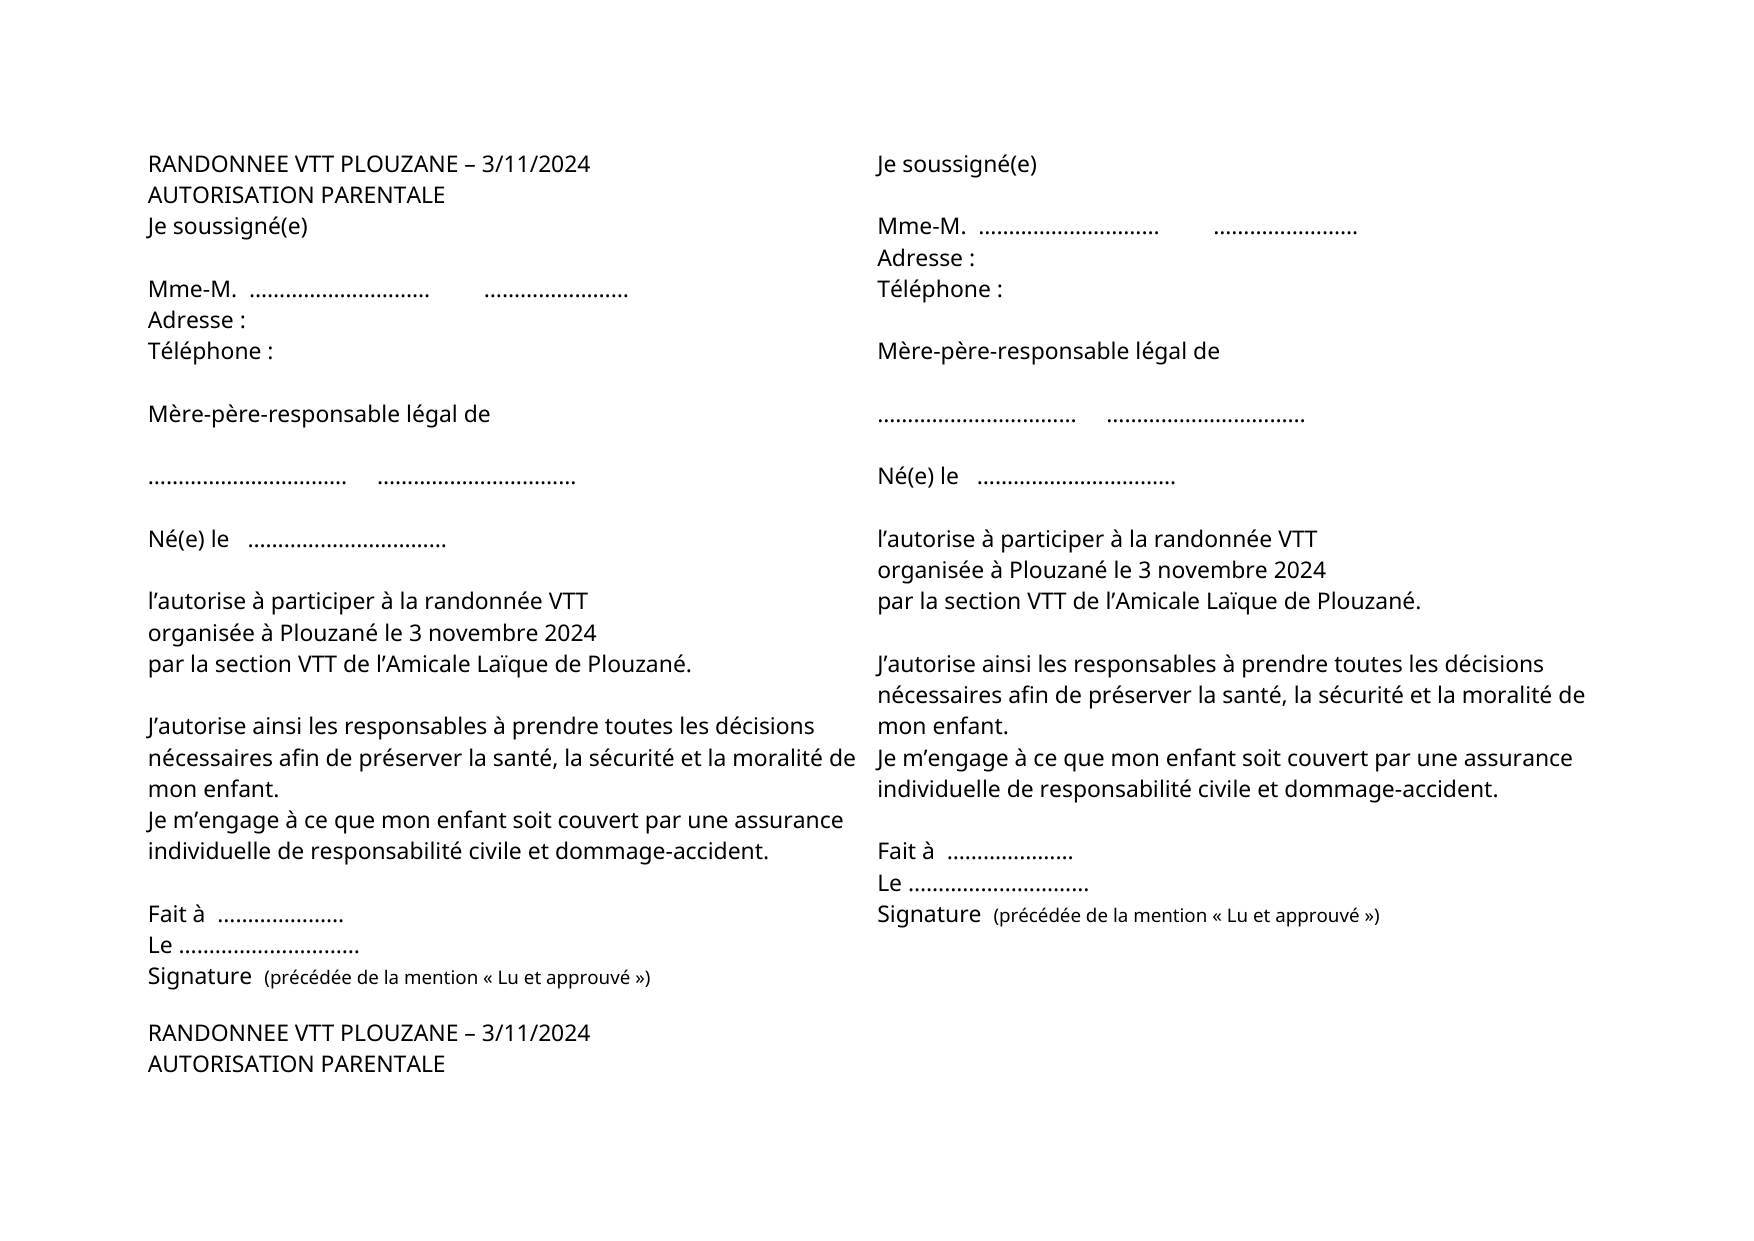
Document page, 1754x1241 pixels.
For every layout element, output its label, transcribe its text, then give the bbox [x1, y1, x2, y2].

text J’autorise ainsi les responsables à prendre toutes les décisions nécessaires afin de préserver la santé, la sécurité et la moralité de mon enfant. [877, 648, 1606, 741]
text l’autorise à participer à la randonnée VTT organisée à Plouzané le 3 novembre 2024 par la section VTT de l’Amicale Laïque de Plouzané. [877, 523, 1606, 616]
text Je m’engage à ce que mon enfant soit couvert par une assurance individuelle de responsabilité civile et dommage-accident. [877, 741, 1606, 804]
text Mme-M. ………………………… …………………… [148, 273, 877, 304]
text Mère-père-responsable légal de [877, 335, 1606, 366]
text Mère-père-responsable légal de [148, 398, 877, 429]
text …………………………… …………………………… [148, 460, 877, 491]
text Je soussigné(e) [877, 148, 1606, 179]
text Adresse : [877, 241, 1606, 273]
text J’autorise ainsi les responsables à prendre toutes les décisions nécessaires afin de préserver la santé, la sécurité et la moralité de mon enfant. [148, 710, 877, 804]
text Je m’engage à ce que mon enfant soit couvert par une assurance individuelle de responsabilité civile et dommage-accident. [148, 804, 877, 866]
text Signature (précédée de la mention « Lu et approuvé ») RANDONNEE VTT PLOUZANE – 3/11/2024 AUTORISATION PARENTALE [148, 960, 877, 1079]
text Fait à ………………… [148, 898, 877, 929]
text Adresse : [148, 304, 877, 335]
text Signature (précédée de la mention « Lu et approuvé ») [877, 898, 1606, 929]
text RANDONNEE VTT PLOUZANE – 3/11/2024 AUTORISATION PARENTALE [148, 148, 877, 210]
text …………………………… …………………………… [877, 398, 1606, 429]
text Le ………………………… [877, 866, 1606, 898]
text Fait à ………………… [877, 835, 1606, 866]
text Mme-M. ………………………… …………………… [877, 210, 1606, 241]
text Né(e) le …………………………… [877, 460, 1606, 491]
text l’autorise à participer à la randonnée VTT organisée à Plouzané le 3 novembre 2024 par la section VTT de l’Amicale Laïque de Plouzané. [148, 585, 877, 679]
text Téléphone : [877, 273, 1606, 335]
text Le ………………………… [148, 929, 877, 960]
text Téléphone : [148, 335, 877, 398]
text Né(e) le …………………………… [148, 523, 877, 554]
text Je soussigné(e) [148, 210, 877, 241]
